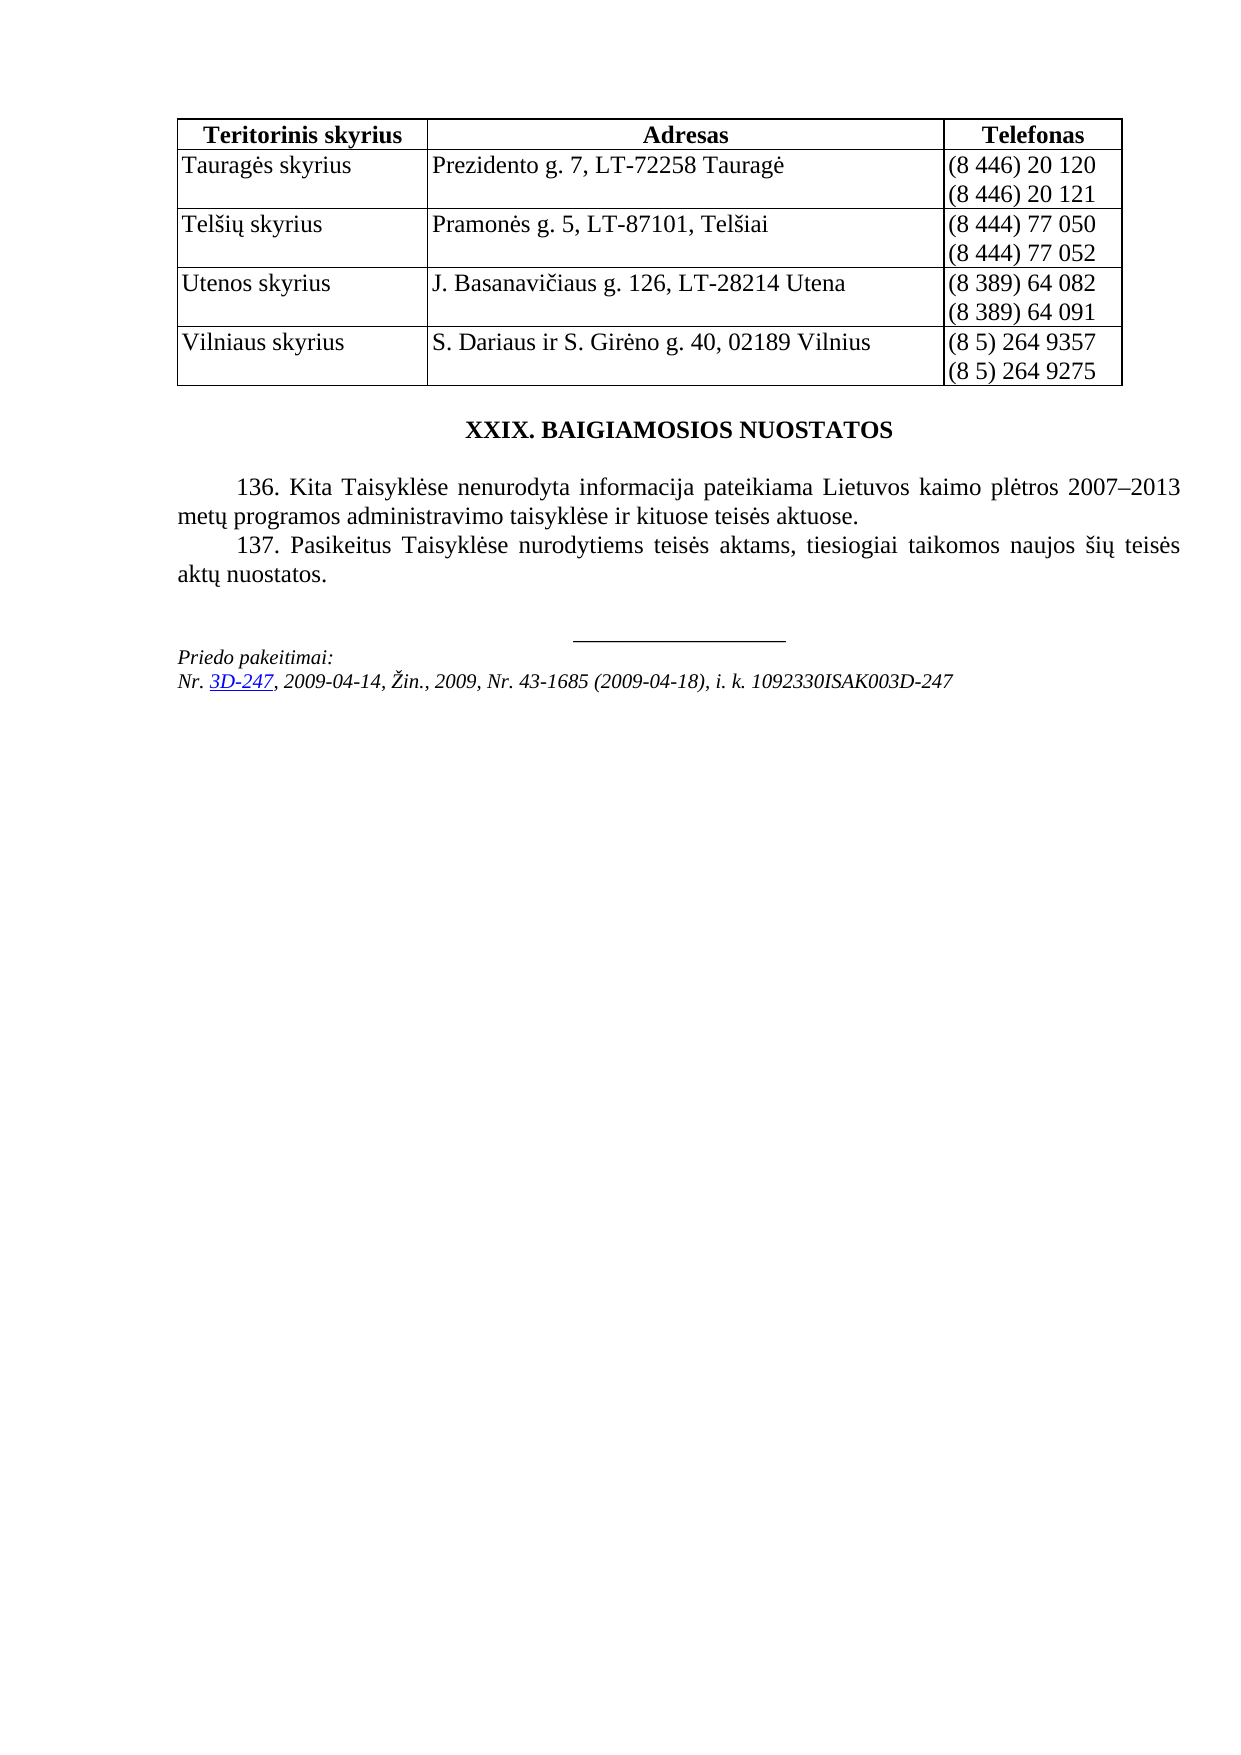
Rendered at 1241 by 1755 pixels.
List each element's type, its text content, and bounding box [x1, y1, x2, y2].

text Priedo pakeitimai: [177, 645, 1181, 669]
table_cell Utenos skyrius [178, 268, 427, 326]
text 137. Pasikeitus Taisyklėse nurodytiems teisės aktams, tiesiogiai taikomos naujos šių teisės aktų nuostatos. [177, 530, 1181, 587]
text Nr. 3D-247, 2009-04-14, Žin., 2009, Nr. 43-1685 (2009-04-18), i. k. 1092330ISAK003D-247 [177, 669, 1181, 693]
table_cell Tauragės skyrius [178, 150, 427, 207]
table_header Teritorinis skyrius [178, 120, 427, 148]
table_cell Vilniaus skyrius [178, 327, 427, 385]
text XXIX. BAIGIAMOSIOS NUOSTATOS [177, 415, 1181, 444]
table_cell (8 446) 20 120 (8 446) 20 121 [945, 150, 1121, 207]
table_cell Pramonės g. 5, LT-87101, Telšiai [428, 209, 943, 267]
table_header Adresas [428, 120, 943, 148]
table_cell (8 5) 264 9357 (8 5) 264 9275 [945, 327, 1121, 385]
table_cell Prezidento g. 7, LT-72258 Tauragė [428, 150, 943, 207]
table_cell (8 389) 64 082 (8 389) 64 091 [945, 268, 1121, 326]
table_header Telefonas [945, 120, 1121, 148]
table_cell Telšių skyrius [178, 209, 427, 267]
text 136. Kita Taisyklėse nenurodyta informacija pateikiama Lietuvos kaimo plėtros 2007–2013 metų programos administravimo taisyklėse ir kituose teisės aktuose. [177, 472, 1181, 530]
table_cell S. Dariaus ir S. Girėno g. 40, 02189 Vilnius [428, 327, 943, 385]
table_cell J. Basanavičiaus g. 126, LT-28214 Utena [428, 268, 943, 326]
text _________________ [177, 616, 1181, 645]
table_cell (8 444) 77 050 (8 444) 77 052 [945, 209, 1121, 267]
